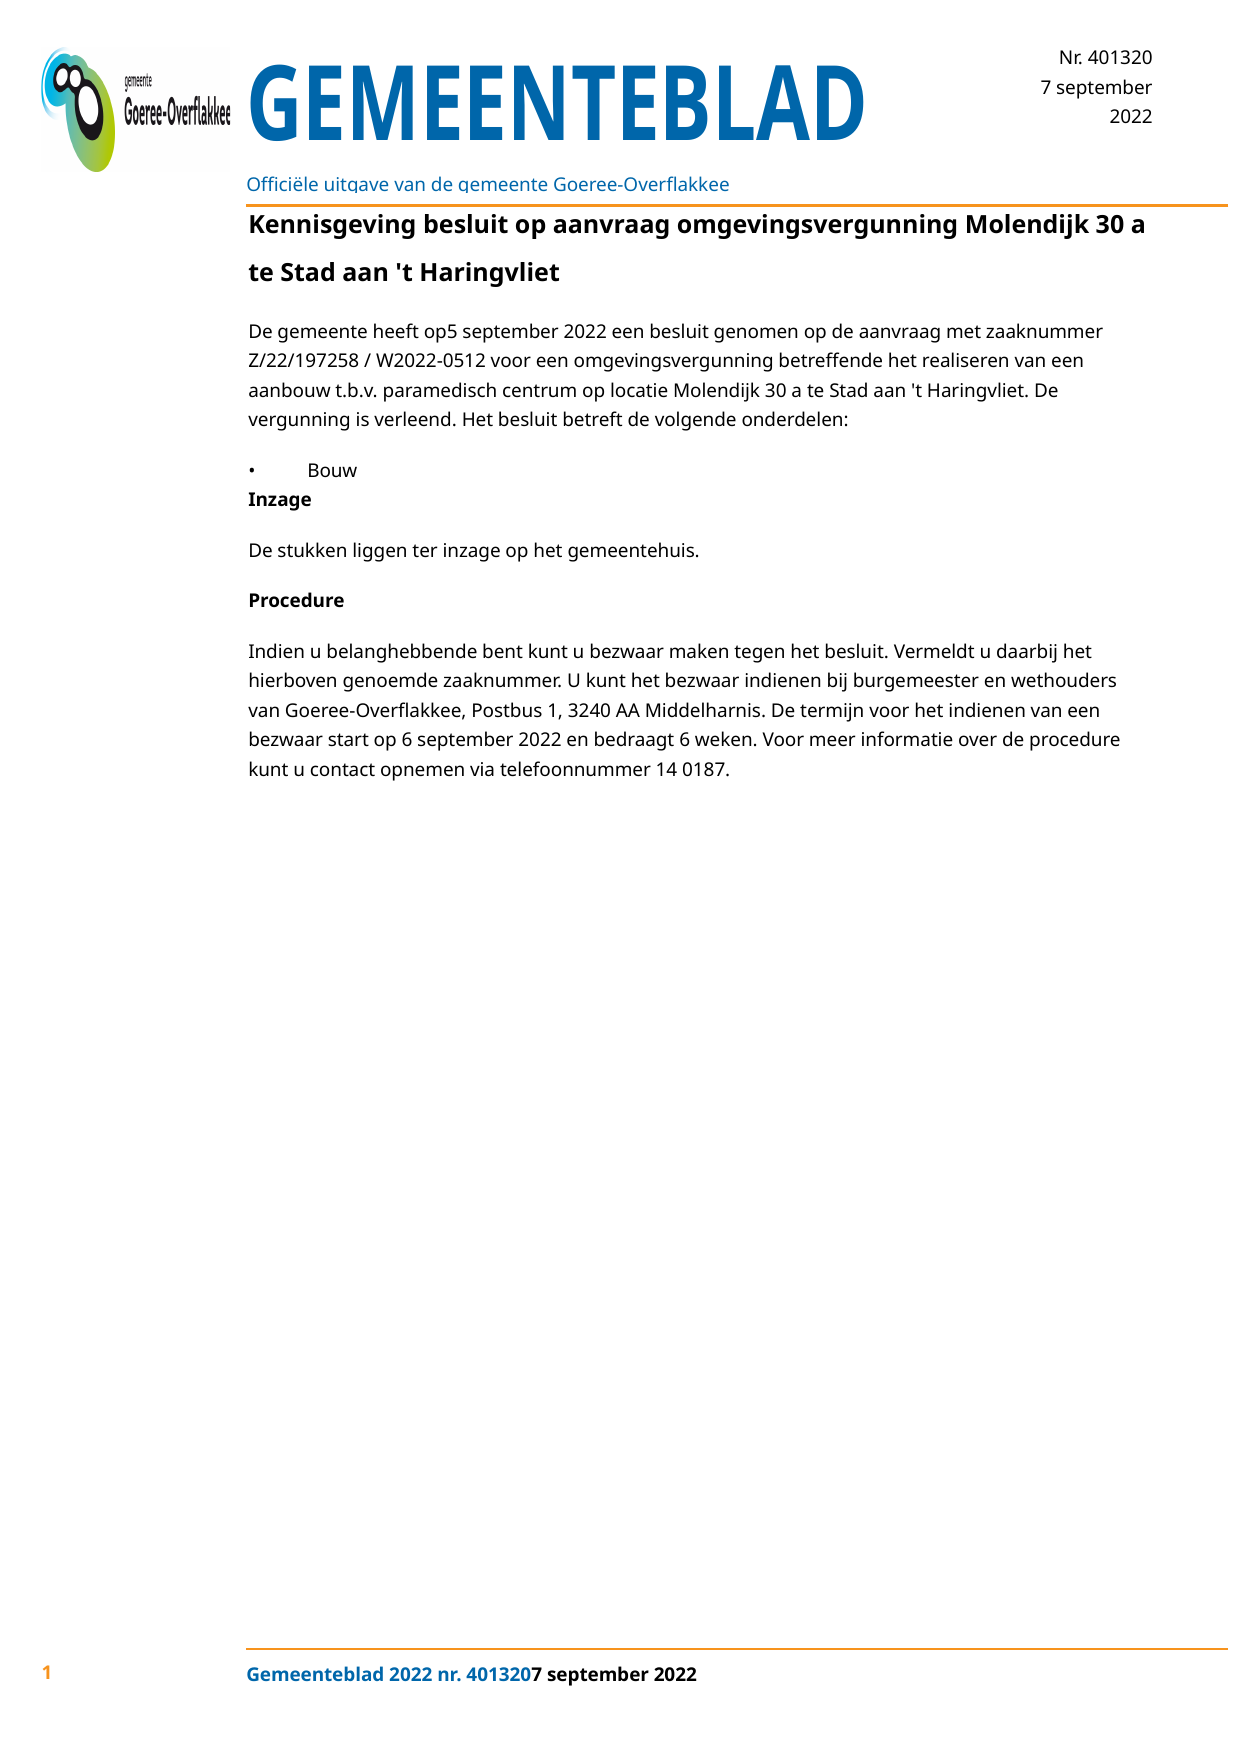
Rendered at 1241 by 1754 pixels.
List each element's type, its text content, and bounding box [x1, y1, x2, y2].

text Kennisgeving besluit op aanvraag omgevingsvergunning Molendijk 30 a te Stad aan 't Haringvliet [248, 207, 1152, 288]
text Inzage [248, 487, 1152, 512]
text Indien u belanghebbende bent kunt u bezwaar maken tegen het besluit. Vermeldt u daarbij het hierboven genoemde zaaknummer. U kunt het bezwaar indienen bij burgemeester en wethouders van Goeree-Overflakkee, Postbus 1, 3240 AA Middelharnis. De termijn voor het indienen van een bezwaar start op 6 september 2022 en bedraagt 6 weken. Voor meer informatie over de procedure kunt u contact opnemen via telefoonnummer 14 0187. [248, 638, 1152, 782]
text De stukken liggen ter inzage op het gemeentehuis. [248, 537, 1152, 563]
text Procedure [248, 587, 1152, 613]
list Bouw [248, 457, 1152, 483]
picture [41, 47, 231, 172]
text De gemeente heeft op5 september 2022 een besluit genomen op de aanvraag met zaaknummer Z/22/197258 / W2022-0512 voor een omgevingsvergunning betreffende het realiseren van een aanbouw t.b.v. paramedisch centrum op locatie Molendijk 30 a te Stad aan 't Haringvliet. De vergunning is verleend. Het besluit betreft de volgende onderdelen: [248, 318, 1152, 432]
